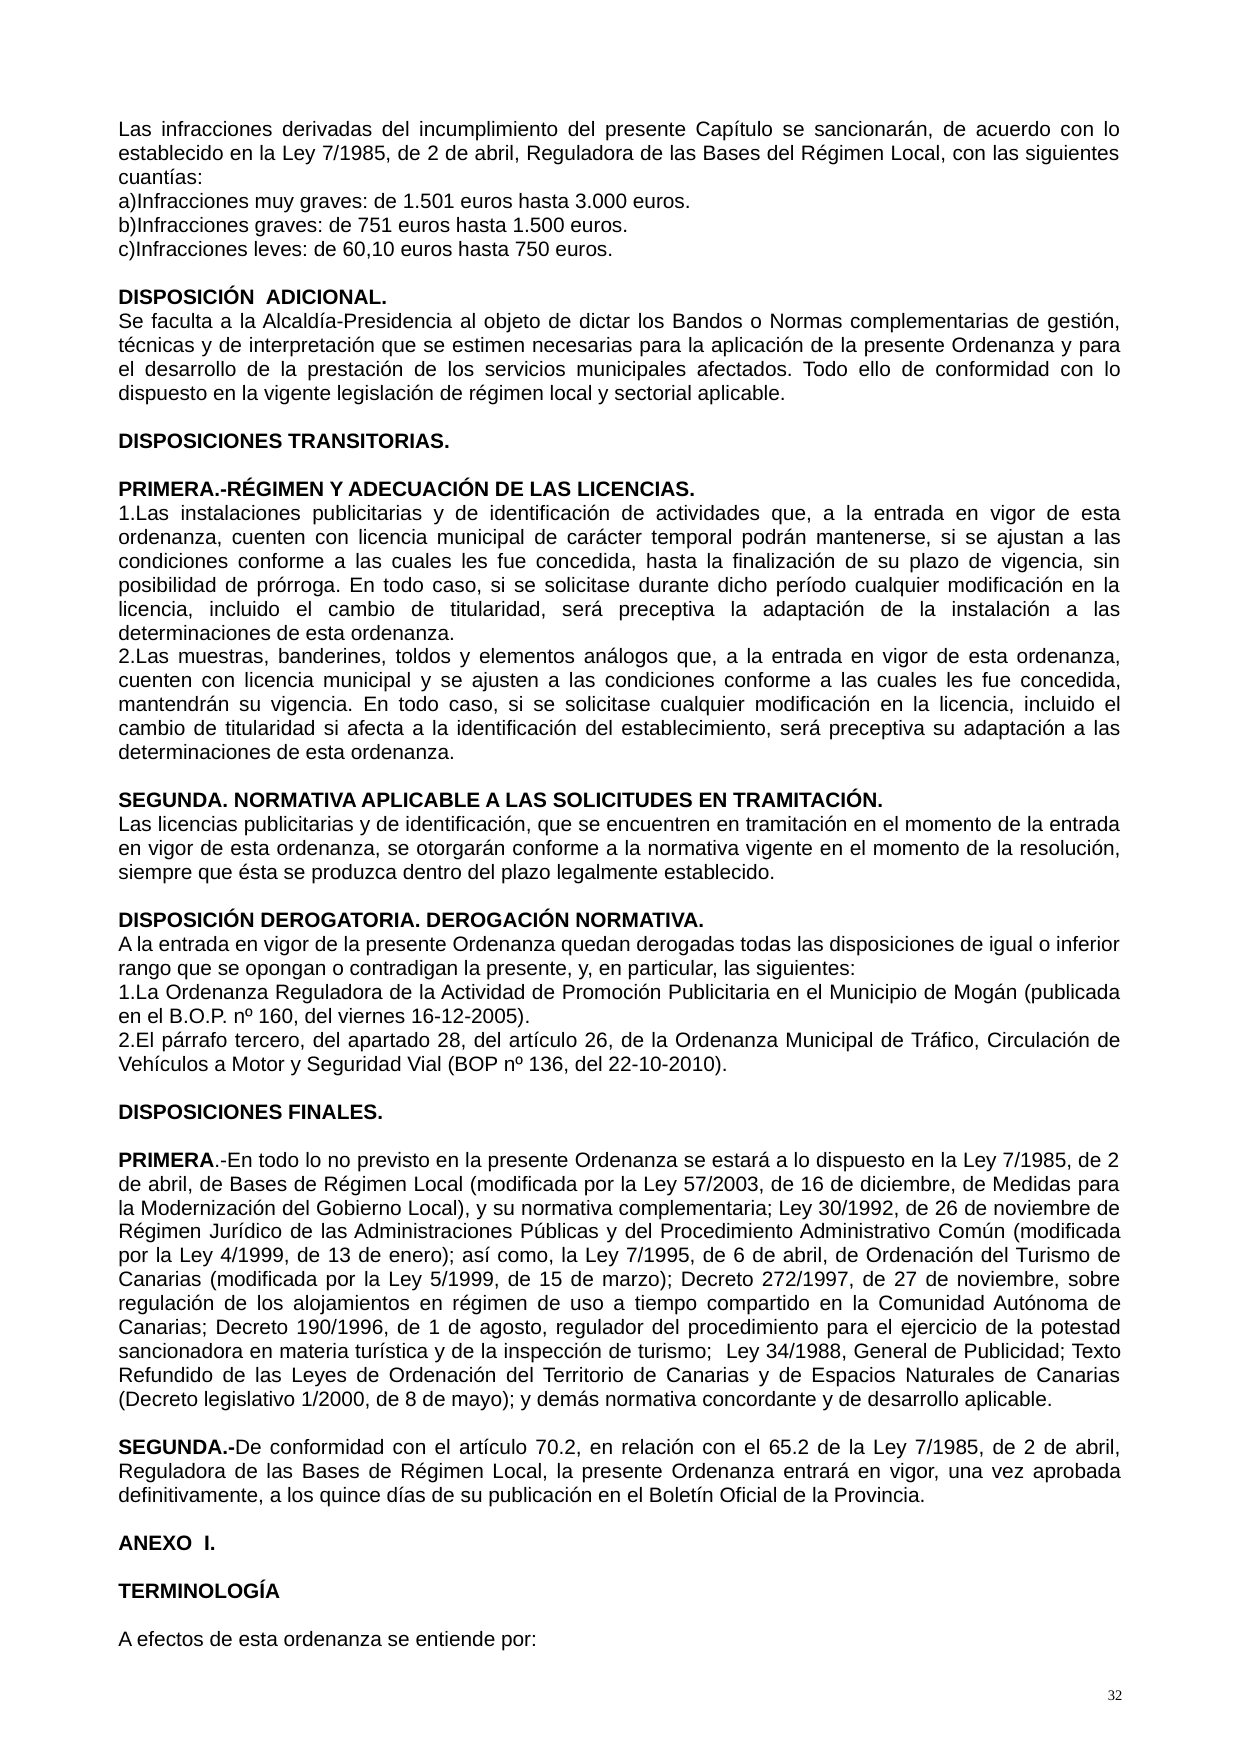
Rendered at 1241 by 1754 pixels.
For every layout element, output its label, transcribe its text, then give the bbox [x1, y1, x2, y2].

text DISPOSICIONES TRANSITORIAS. [118, 429, 1122, 453]
text b)Infracciones graves: de 751 euros hasta 1.500 euros. [118, 213, 1122, 237]
text SEGUNDA. NORMATIVA APLICABLE A LAS SOLICITUDES EN TRAMITACIÓN. [118, 788, 1122, 812]
text PRIMERA.-En todo lo no previsto en la presente Ordenanza se estará a lo dispuesto en la Ley 7/1985, de 2 de abril, de Bases de Régimen Local (modificada por la Ley 57/2003, de 16 de diciembre, de Medidas para la Modernización del Gobierno Local), y su normativa complementaria; Ley 30/1992, de 26 de noviembre de Régimen Jurídico de las Administraciones Públicas y del Procedimiento Administrativo Común (modificada por la Ley 4/1999, de 13 de enero); así como, la Ley 7/1995, de 6 de abril, de Ordenación del Turismo de Canarias (modificada por la Ley 5/1999, de 15 de marzo); Decreto 272/1997, de 27 de noviembre, sobre regulación de los alojamientos en régimen de uso a tiempo compartido en la Comunidad Autónoma de Canarias; Decreto 190/1996, de 1 de agosto, regulador del procedimiento para el ejercicio de la potestad sancionadora en materia turística y de la inspección de turismo; Ley 34/1988, General de Publicidad; Texto Refundido de las Leyes de Ordenación del Territorio de Canarias y de Espacios Naturales de Canarias (Decreto legislativo 1/2000, de 8 de mayo); y demás normativa concordante y de desarrollo aplicable. [118, 1147, 1122, 1411]
text SEGUNDA.-De conformidad con el artículo 70.2, en relación con el 65.2 de la Ley 7/1985, de 2 de abril, Reguladora de las Bases de Régimen Local, la presente Ordenanza entrará en vigor, una vez aprobada definitivamente, a los quince días de su publicación en el Boletín Oficial de la Provincia. [118, 1435, 1122, 1507]
text 2.Las muestras, banderines, toldos y elementos análogos que, a la entrada en vigor de esta ordenanza, cuenten con licencia municipal y se ajusten a las condiciones conforme a las cuales les fue concedida, mantendrán su vigencia. En todo caso, si se solicitase cualquier modificación en la licencia, incluido el cambio de titularidad si afecta a la identificación del establecimiento, será preceptiva su adaptación a las determinaciones de esta ordenanza. [118, 644, 1122, 764]
text Las licencias publicitarias y de identificación, que se encuentren en tramitación en el momento de la entrada en vigor de esta ordenanza, se otorgarán conforme a la normativa vigente en el momento de la resolución, siempre que ésta se produzca dentro del plazo legalmente establecido. [118, 812, 1122, 884]
text 1.La Ordenanza Reguladora de la Actividad de Promoción Publicitaria en el Municipio de Mogán (publicada en el B.O.P. nº 160, del viernes 16-12-2005). [118, 980, 1122, 1028]
text A la entrada en vigor de la presente Ordenanza quedan derogadas todas las disposiciones de igual o inferior rango que se opongan o contradigan la presente, y, en particular, las siguientes: [118, 932, 1122, 980]
text ANEXO I. [118, 1507, 1122, 1555]
text TERMINOLOGÍA A efectos de esta ordenanza se entiende por: [118, 1579, 1122, 1651]
text a)Infracciones muy graves: de 1.501 euros hasta 3.000 euros. [118, 189, 1122, 213]
text Las infracciones derivadas del incumplimiento del presente Capítulo se sancionarán, de acuerdo con lo establecido en la Ley 7/1985, de 2 de abril, Reguladora de las Bases del Régimen Local, con las siguientes cuantías: [118, 117, 1122, 189]
text c)Infracciones leves: de 60,10 euros hasta 750 euros. [118, 237, 1122, 261]
text DISPOSICIÓN DEROGATORIA. DEROGACIÓN NORMATIVA. [118, 908, 1122, 932]
text 2.El párrafo tercero, del apartado 28, del artículo 26, de la Ordenanza Municipal de Tráfico, Circulación de Vehículos a Motor y Seguridad Vial (BOP nº 136, del 22-10-2010). [118, 1028, 1122, 1076]
text 1.Las instalaciones publicitarias y de identificación de actividades que, a la entrada en vigor de esta ordenanza, cuenten con licencia municipal de carácter temporal podrán mantenerse, si se ajustan a las condiciones conforme a las cuales les fue concedida, hasta la finalización de su plazo de vigencia, sin posibilidad de prórroga. En todo caso, si se solicitase durante dicho período cualquier modificación en la licencia, incluido el cambio de titularidad, será preceptiva la adaptación de la instalación a las determinaciones de esta ordenanza. [118, 501, 1122, 644]
text PRIMERA.-RÉGIMEN Y ADECUACIÓN DE LAS LICENCIAS. [118, 477, 1122, 501]
text DISPOSICIONES FINALES. [118, 1099, 1122, 1123]
text Se faculta a la Alcaldía-Presidencia al objeto de dictar los Bandos o Normas complementarias de gestión, técnicas y de interpretación que se estimen necesarias para la aplicación de la presente Ordenanza y para el desarrollo de la prestación de los servicios municipales afectados. Todo ello de conformidad con lo dispuesto en la vigente legislación de régimen local y sectorial aplicable. [118, 309, 1122, 405]
text DISPOSICIÓN ADICIONAL. [118, 285, 1122, 309]
